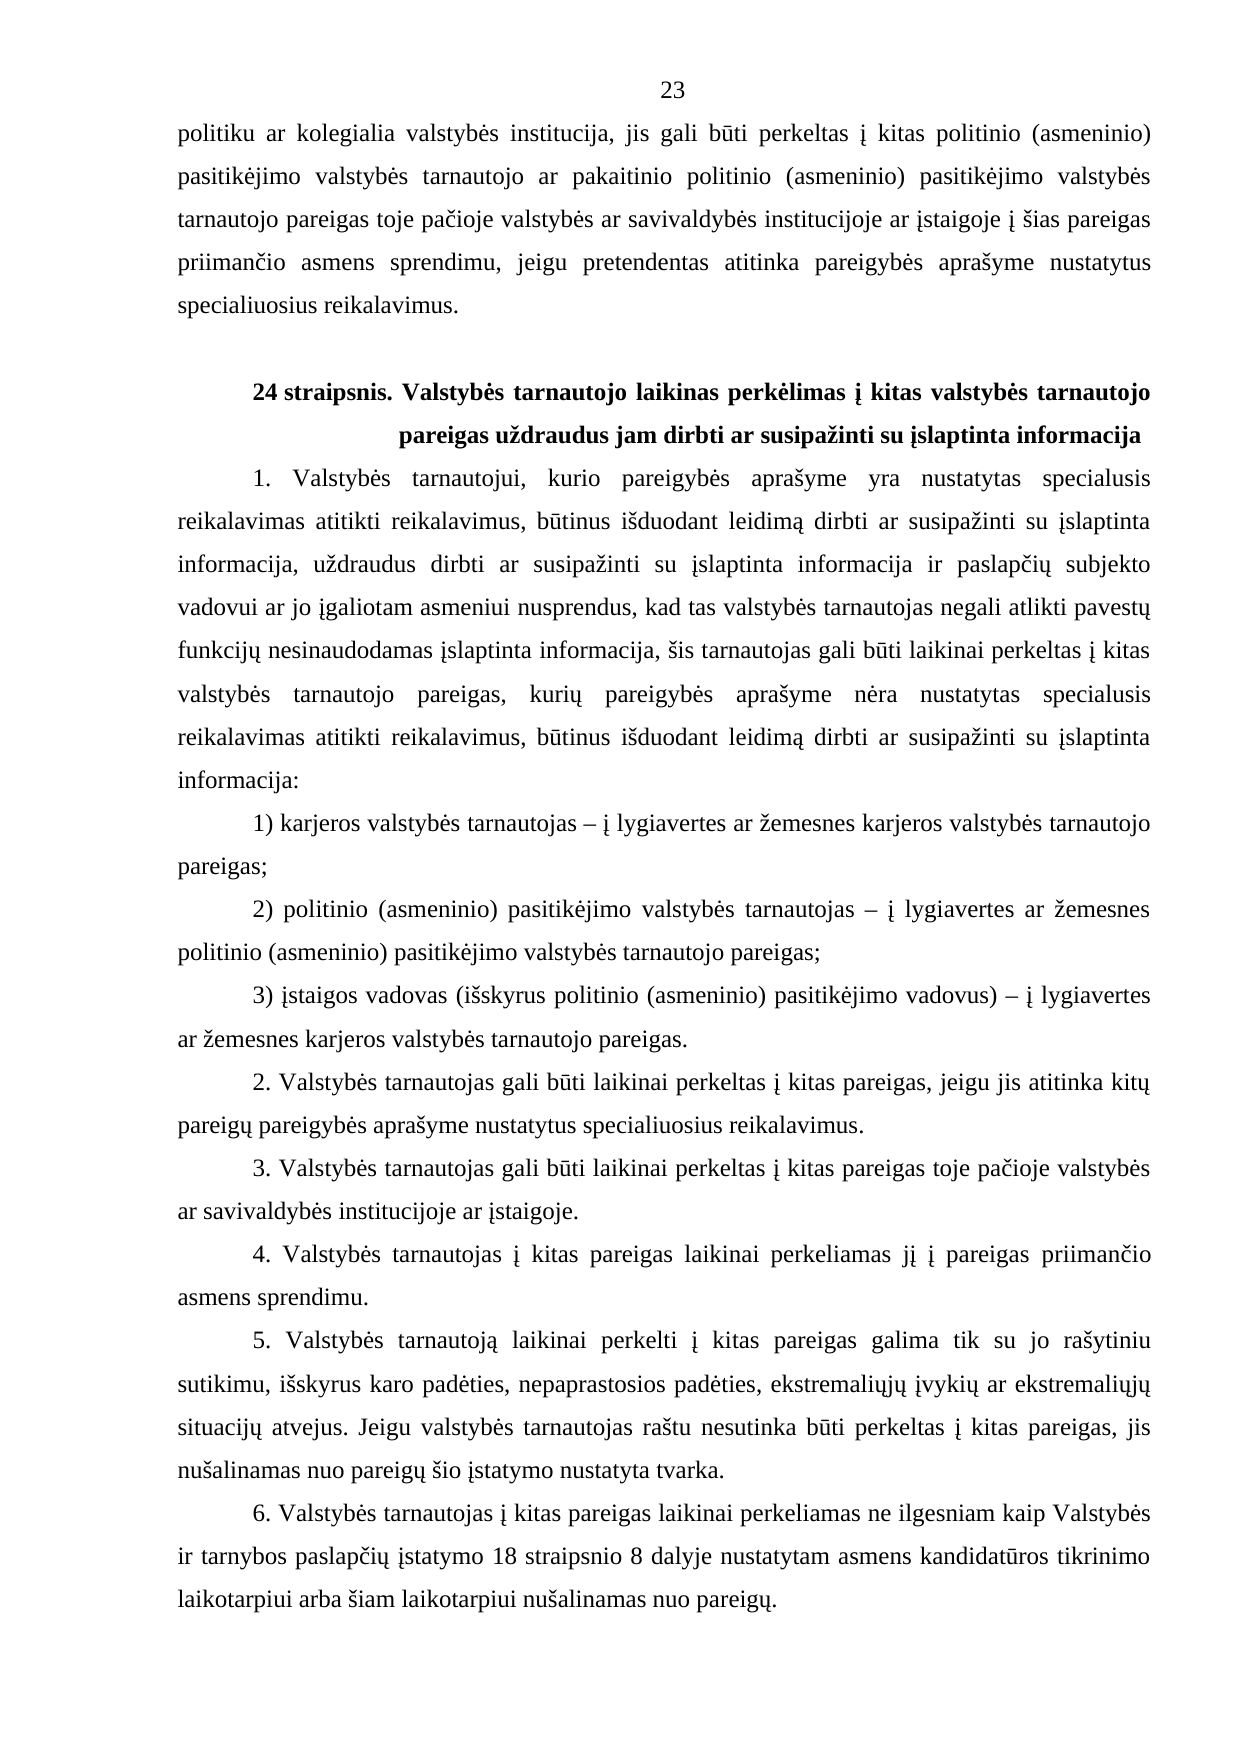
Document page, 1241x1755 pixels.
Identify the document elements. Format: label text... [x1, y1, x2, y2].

text 2) politinio (asmeninio) pasitikėjimo valstybės tarnautojas – į lygiavertes ar žemesnes politinio (asmeninio) pasitikėjimo valstybės tarnautojo pareigas; [177, 894, 1152, 966]
text 3. Valstybės tarnautojas gali būti laikinai perkeltas į kitas pareigas toje pačioje valstybės ar savivaldybės institucijoje ar įstaigoje. [177, 1153, 1152, 1225]
text politiku ar kolegialia valstybės institucija, jis gali būti perkeltas į kitas politinio (asmeninio) pasitikėjimo valstybės tarnautojo ar pakaitinio politinio (asmeninio) pasitikėjimo valstybės tarnautojo pareigas toje pačioje valstybės ar savivaldybės institucijoje ar įstaigoje į šias pareigas priimančio asmens sprendimu, jeigu pretendentas atitinka pareigybės aprašyme nustatytus specialiuosius reikalavimus. [177, 118, 1152, 319]
text 5. Valstybės tarnautoją laikinai perkelti į kitas pareigas galima tik su jo rašytiniu sutikimu, išskyrus karo padėties, nepaprastosios padėties, ekstremaliųjų įvykių ar ekstremaliųjų situacijų atvejus. Jeigu valstybės tarnautojas raštu nesutinka būti perkeltas į kitas pareigas, jis nušalinamas nuo pareigų šio įstatymo nustatyta tvarka. [177, 1326, 1152, 1484]
text 4. Valstybės tarnautojas į kitas pareigas laikinai perkeliamas jį į pareigas priimančio asmens sprendimu. [177, 1239, 1152, 1311]
text 2. Valstybės tarnautojas gali būti laikinai perkeltas į kitas pareigas, jeigu jis atitinka kitų pareigų pareigybės aprašyme nustatytus specialiuosius reikalavimus. [177, 1067, 1152, 1139]
text 1) karjeros valstybės tarnautojas – į lygiavertes ar žemesnes karjeros valstybės tarnautojo pareigas; [177, 808, 1152, 880]
text 24 straipsnis. Valstybės tarnautojo laikinas perkėlimas į kitas valstybės tarnautojo pareigas uždraudus jam dirbti ar susipažinti su įslaptinta informacija [252, 377, 1152, 449]
text 6. Valstybės tarnautojas į kitas pareigas laikinai perkeliamas ne ilgesniam kaip Valstybės ir tarnybos paslapčių įstatymo 18 straipsnio 8 dalyje nustatytam asmens kandidatūros tikrinimo laikotarpiui arba šiam laikotarpiui nušalinamas nuo pareigų. [177, 1498, 1152, 1613]
text 3) įstaigos vadovas (išskyrus politinio (asmeninio) pasitikėjimo vadovus) – į lygiavertes ar žemesnes karjeros valstybės tarnautojo pareigas. [177, 981, 1152, 1052]
text 1. Valstybės tarnautojui, kurio pareigybės aprašyme yra nustatytas specialusis reikalavimas atitikti reikalavimus, būtinus išduodant leidimą dirbti ar susipažinti su įslaptinta informacija, uždraudus dirbti ar susipažinti su įslaptinta informacija ir paslapčių subjekto vadovui ar jo įgaliotam asmeniui nusprendus, kad tas valstybės tarnautojas negali atlikti pavestų funkcijų nesinaudodamas įslaptinta informacija, šis tarnautojas gali būti laikinai perkeltas į kitas valstybės tarnautojo pareigas, kurių pareigybės aprašyme nėra nustatytas specialusis reikalavimas atitikti reikalavimus, būtinus išduodant leidimą dirbti ar susipažinti su įslaptinta informacija: [177, 463, 1152, 794]
